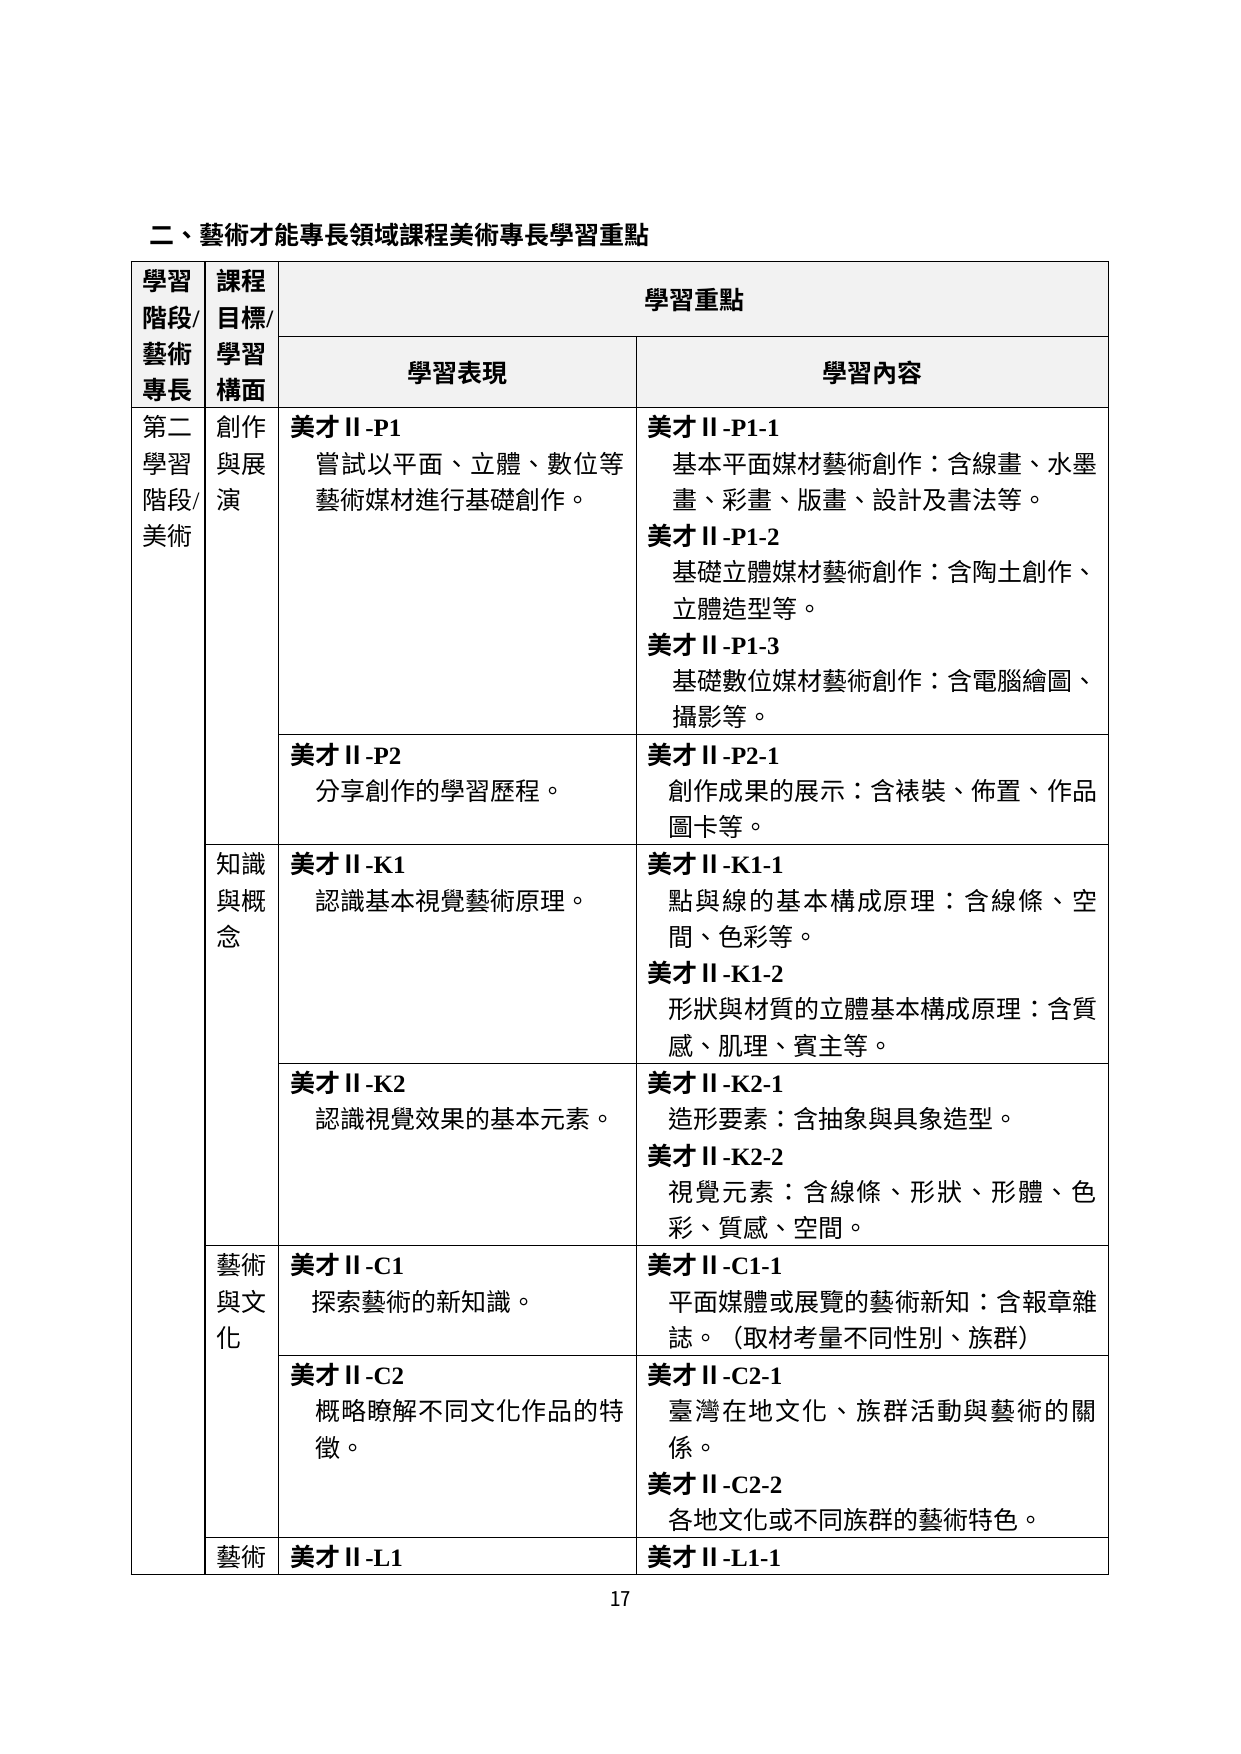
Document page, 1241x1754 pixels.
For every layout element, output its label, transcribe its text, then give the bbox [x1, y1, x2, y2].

table_cell 第二學習階段/美術 [132, 408, 204, 1574]
table_cell 美才Ⅱ-C2 概略瞭解不同文化作品的特徵。 [279, 1356, 636, 1537]
table_cell 美才Ⅱ-L1 [279, 1538, 636, 1574]
table_cell 學習內容 [637, 337, 1108, 407]
table_cell 美才Ⅱ-K2 認識視覺效果的基本元素。 [279, 1064, 636, 1245]
table_header 學習階段/藝術專長 [132, 262, 204, 407]
table_cell 創作與展演 [206, 408, 278, 844]
table_cell 藝術與文化 [206, 1246, 278, 1537]
table_cell 美才Ⅱ-C1-1 平面媒體或展覽的藝術新知：含報章雜誌。（取材考量不同性別、族群） [637, 1246, 1108, 1354]
table_cell 美才Ⅱ-P2 分享創作的學習歷程。 [279, 735, 636, 844]
table_cell 美才Ⅱ-K1-1 點與線的基本構成原理：含線條、空間、色彩等。 美才Ⅱ-K1-2 形狀與材質的立體基本構成原理：含質感、肌理、賓主等。 [637, 845, 1108, 1062]
table_cell 美才Ⅱ-K1 認識基本視覺藝術原理。 [279, 845, 636, 1062]
table_cell 美才Ⅱ-P2-1 創作成果的展示：含裱裝、佈置、作品圖卡等。 [637, 735, 1108, 844]
table_cell 知識與概念 [206, 845, 278, 1245]
table_header 課程目標/學習構面 [206, 262, 278, 407]
table_cell 美才Ⅱ-L1-1 [637, 1538, 1108, 1574]
table_cell 美才Ⅱ-P1-1 基本平面媒材藝術創作：含線畫、水墨畫、彩畫、版畫、設計及書法等。 美才Ⅱ-P1-2 基礎立體媒材藝術創作：含陶土創作、立體造型等。 美才Ⅱ-P1-3 基礎數位媒材藝術創作：含電腦繪圖、攝影等。 [637, 408, 1108, 734]
table_cell 美才Ⅱ-K2-1 造形要素：含抽象與具象造型。 美才Ⅱ-K2-2 視覺元素：含線條、形狀、形體、色彩、質感、空間。 [637, 1064, 1108, 1245]
table_cell 美才Ⅱ-C1 探索藝術的新知識。 [279, 1246, 636, 1354]
text 二、藝術才能專長領域課程美術專長學習重點 [149, 207, 1126, 253]
table_header 學習重點 [279, 262, 1108, 336]
table_cell 學習表現 [279, 337, 636, 407]
table_cell 美才Ⅱ-C2-1 臺灣在地文化、族群活動與藝術的關係。 美才Ⅱ-C2-2 各地文化或不同族群的藝術特色。 [637, 1356, 1108, 1537]
table_cell 藝術與生活 [206, 1538, 278, 1574]
table_cell 美才Ⅱ-P1 嘗試以平面、立體、數位等藝術媒材進行基礎創作。 [279, 408, 636, 734]
